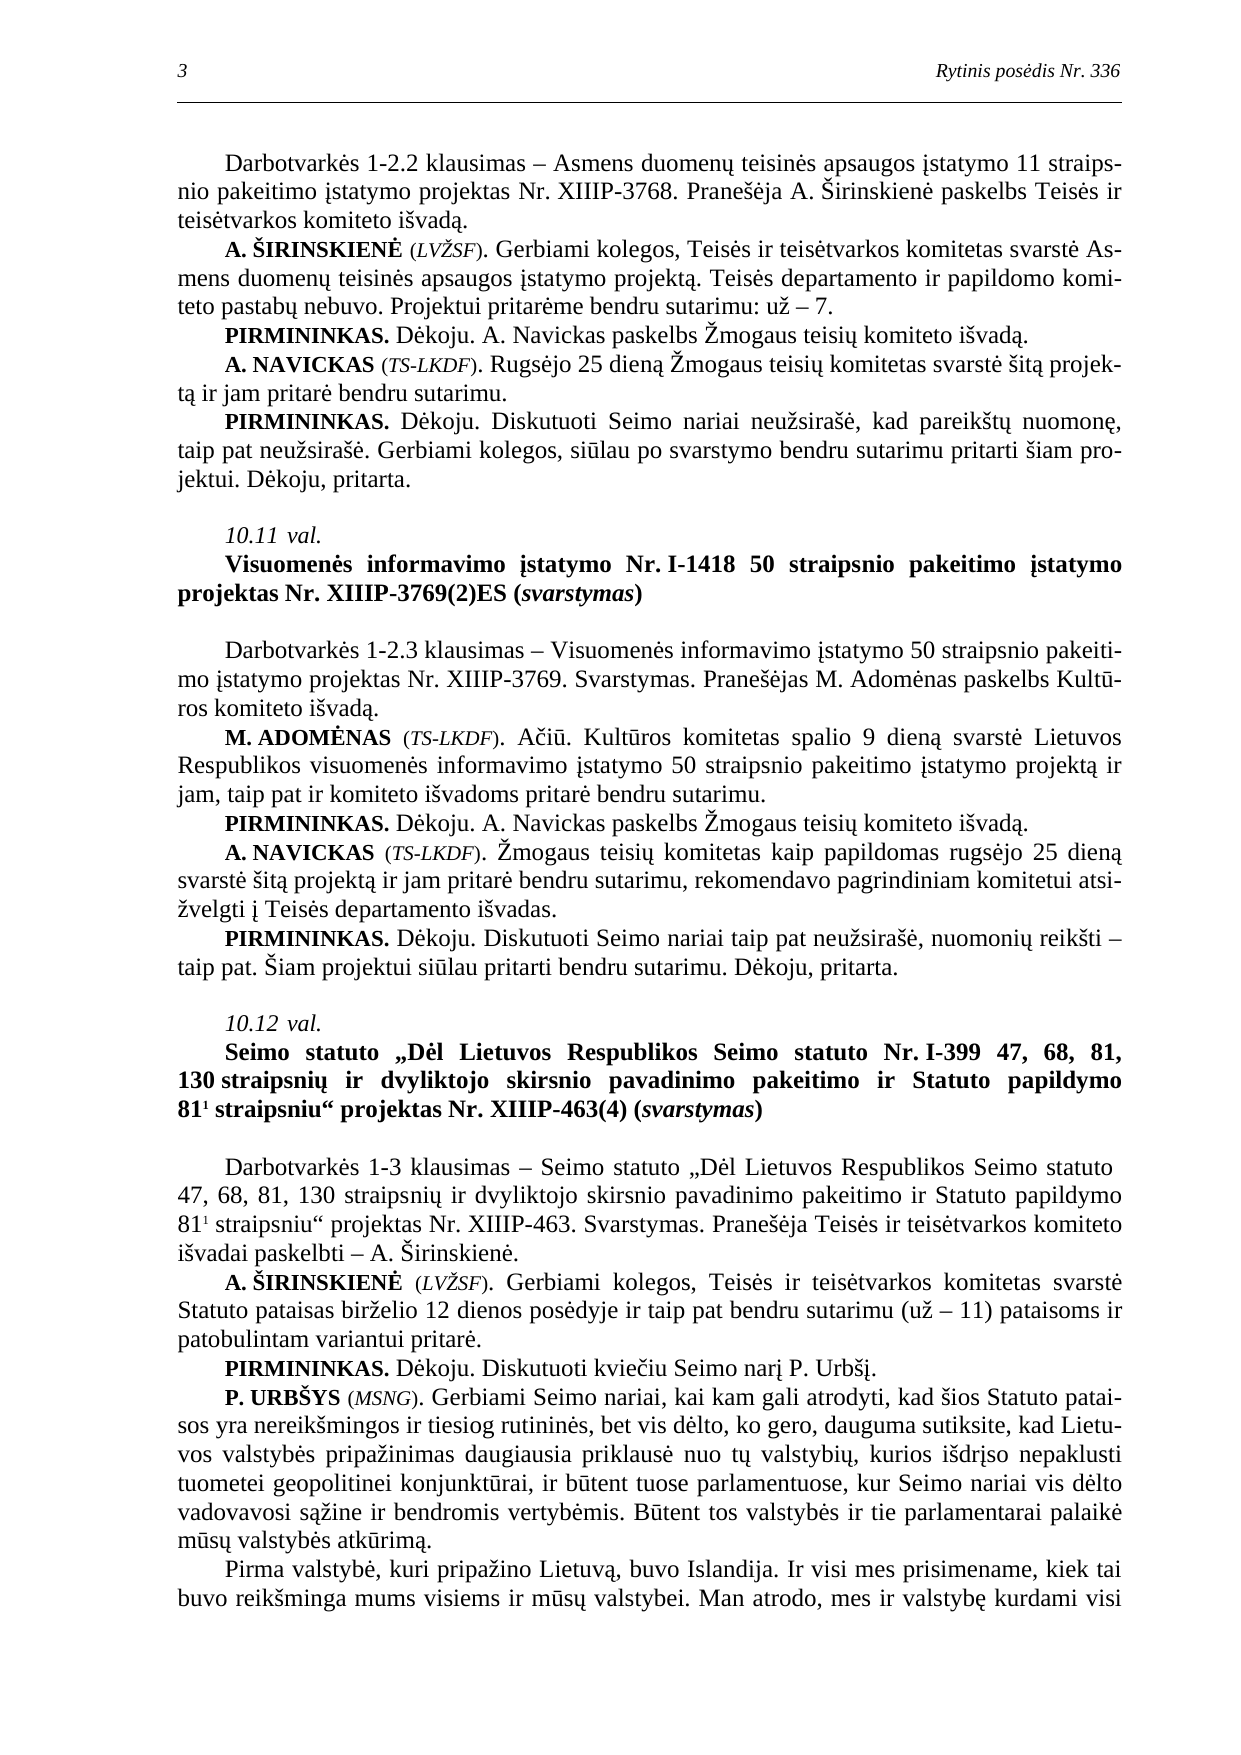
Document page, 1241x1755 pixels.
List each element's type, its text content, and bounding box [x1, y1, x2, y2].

text PIRMININKAS. Dė­ko­ju. Dis­ku­tuo­ti Sei­mo na­riai taip pat ne­už­si­ra­šė, nuo­mo­nių rei­kšti – taip pat. Šiam pro­jek­tui siū­lau pri­tar­ti ben­dru su­ta­ri­mu. Dė­ko­ju, pri­tar­ta. [177, 923, 1122, 980]
text Dar­bo­tvarkės 1-2.2 klau­si­mas – As­mens duo­me­nų tei­si­nės ap­sau­gos įsta­ty­mo 11 straips­nio pa­kei­ti­mo įsta­ty­mo pro­jek­tas Nr. XIIIP-3768. Pra­ne­šė­ja A. Ši­rins­kie­nė pa­skelbs Tei­sės ir tei­sėt­var­kos ko­mi­te­to iš­va­dą. [177, 148, 1122, 234]
text 10.12 val. [224, 1009, 1122, 1037]
text PIRMININKAS. Dė­ko­ju. A. Na­vic­kas pa­skelbs Žmo­gaus tei­sių ko­mi­te­to iš­va­dą. [177, 320, 1122, 349]
text A. NAVICKAS (TS-LKDF). Žmo­gaus tei­sių ko­mi­te­tas kaip pa­pil­do­mas rug­sė­jo 25 die­ną svars­tė ši­tą pro­jek­tą ir jam pri­ta­rė ben­dru su­ta­ri­mu, re­ko­men­da­vo pa­grin­di­niam ko­mi­te­tui at­si­žvelg­ti į Tei­sės de­par­ta­men­to iš­va­das. [177, 837, 1122, 923]
text 10.11 val. [224, 521, 1122, 549]
text A. NAVICKAS (TS-LKDF). Rug­sė­jo 25 die­ną Žmo­gaus tei­sių ko­mi­te­tas svars­tė ši­tą pro­jek­tą ir jam pri­ta­rė ben­dru su­ta­ri­mu. [177, 349, 1122, 406]
text Dar­bo­tvarkės 1-3 klau­si­mas – Sei­mo sta­tu­to „Dėl Lie­tu­vos Res­pub­li­kos Sei­mo sta­tu­to 47, 68, 81, 130 straips­nių ir dvy­lik­to­jo skir­snio pa­va­di­ni­mo pa­kei­ti­mo ir Sta­tu­to pa­pil­dy­mo 811 straips­niu“ pro­jek­tas Nr. XIIIP-463. Svars­ty­mas. Pra­ne­šė­ja Tei­sės ir tei­sėt­var­kos ko­mi­te­to iš­va­dai pa­skelb­ti – A. Ši­rins­kie­nė. [177, 1152, 1122, 1267]
text Vi­suo­me­nės in­for­ma­vi­mo įsta­ty­mo Nr. I-1418 50 straips­nio pa­kei­ti­mo įsta­ty­mo projek­tas Nr. XIIIP-3769(2)ES (svars­ty­mas) [177, 549, 1122, 607]
text PIRMININKAS. Dė­ko­ju. Dis­ku­tuo­ti Sei­mo na­riai ne­už­si­ra­šė, kad pa­reikš­tų nuo­mo­nę, taip pat ne­už­si­ra­šė. Ger­bia­mi ko­le­gos, siū­lau po svars­ty­mo ben­dru su­ta­ri­mu pri­tar­ti šiam pro­jek­tui. Dė­ko­ju, pri­tar­ta. [177, 406, 1122, 493]
text PIRMININKAS. Dė­ko­ju. Dis­ku­tuo­ti kvie­čiu Sei­mo na­rį P. Urb­šį. [177, 1353, 1122, 1382]
text P. URBŠYS (MSNG). Ger­bia­mi Sei­mo na­riai, kai kam ga­li at­ro­dy­ti, kad šios Sta­tu­to pa­tai­sos yra ne­reikš­min­gos ir tie­siog ru­ti­ni­nės, bet vis dėl­to, ko ge­ro, dau­gu­ma su­tik­si­te, kad Lie­tu­vos vals­ty­bės pri­pa­ži­ni­mas dau­giau­sia pri­klau­sė nuo tų vals­ty­bių, ku­rios iš­drįs­o ne­pa­klus­ti tuo­me­tei ge­o­po­li­ti­nei kon­junk­tū­rai, ir bū­tent tuo­se par­la­men­tuo­se, kur Sei­mo na­riai vis dėl­to va­do­va­vo­si są­ži­ne ir ben­dro­mis ver­ty­bė­mis. Bū­tent tos vals­ty­bės ir tie par­la­men­ta­rai pa­lai­kė mū­sų vals­ty­bės at­kū­ri­mą. [177, 1382, 1122, 1554]
text M. ADOMĖNAS (TS-LKDF). Ačiū. Kul­tū­ros ko­mi­te­tas spa­lio 9 die­ną svars­tė Lie­tu­vos Res­pub­li­kos vi­suo­me­nės in­for­ma­vi­mo įsta­ty­mo 50 straips­nio pa­kei­ti­mo įsta­ty­mo pro­jek­tą ir jam, taip pat ir ko­mi­te­to iš­va­doms pri­ta­rė ben­dru su­ta­ri­mu. [177, 722, 1122, 808]
text Dar­bo­tvarkės 1-2.3 klau­si­mas – Vi­suo­me­nės in­for­ma­vi­mo įsta­ty­mo 50 straips­nio pa­kei­ti­mo įsta­ty­mo pro­jek­tas Nr. XIIIP-3769. Svars­ty­mas. Pra­ne­šė­jas M. Ado­mė­nas pa­skelbs Kul­tū­ros ko­mi­te­to iš­va­dą. [177, 635, 1122, 722]
text A. ŠIRINSKIENĖ (LVŽSF). Ger­bia­mi ko­le­gos, Tei­sės ir tei­sėt­var­kos ko­mi­te­tas svars­tė Sta­tu­to pa­tai­sas bir­že­lio 12 die­nos po­sė­dy­je ir taip pat ben­dru su­ta­ri­mu (už – 11) pa­tai­soms ir pa­to­bu­lin­tam va­rian­tui pri­ta­rė. [177, 1267, 1122, 1353]
text Pir­ma vals­ty­bė, ku­ri pri­pa­ži­no Lie­tu­vą, bu­vo Is­lan­di­ja. Ir vi­si mes pri­si­me­na­me, kiek tai bu­vo reikš­min­ga mums vi­siems ir mū­sų vals­ty­bei. Man at­ro­do, mes ir vals­ty­bę kur­da­mi vi­si [177, 1554, 1122, 1612]
text PIRMININKAS. Dė­ko­ju. A. Na­vic­kas pa­skelbs Žmo­gaus tei­sių ko­mi­te­to iš­va­dą. [177, 808, 1122, 837]
text Sei­mo sta­tu­to „Dėl Lie­tu­vos Res­pub­li­kos Sei­mo sta­tu­to Nr. I-399 47, 68, 81, 130 straips­nių ir dvy­lik­to­jo skir­snio pa­va­di­ni­mo pa­kei­ti­mo ir Sta­tu­to pa­pil­dy­mo 811 straipsniu“ pro­jek­tas Nr. XIIIP-463(4) (svars­ty­mas) [177, 1037, 1122, 1123]
text A. ŠIRINSKIENĖ (LVŽSF). Ger­bia­mi ko­le­gos, Tei­sės ir tei­sėt­var­kos ko­mi­te­tas svars­tė As­mens duo­me­nų tei­si­nės ap­sau­gos įsta­ty­mo pro­jek­tą. Tei­sės de­par­ta­men­to ir pa­pil­do­mo ko­mi­te­to pa­sta­bų ne­bu­vo. Pro­jek­tui pri­ta­rė­me ben­dru su­ta­ri­mu: už – 7. [177, 234, 1122, 320]
